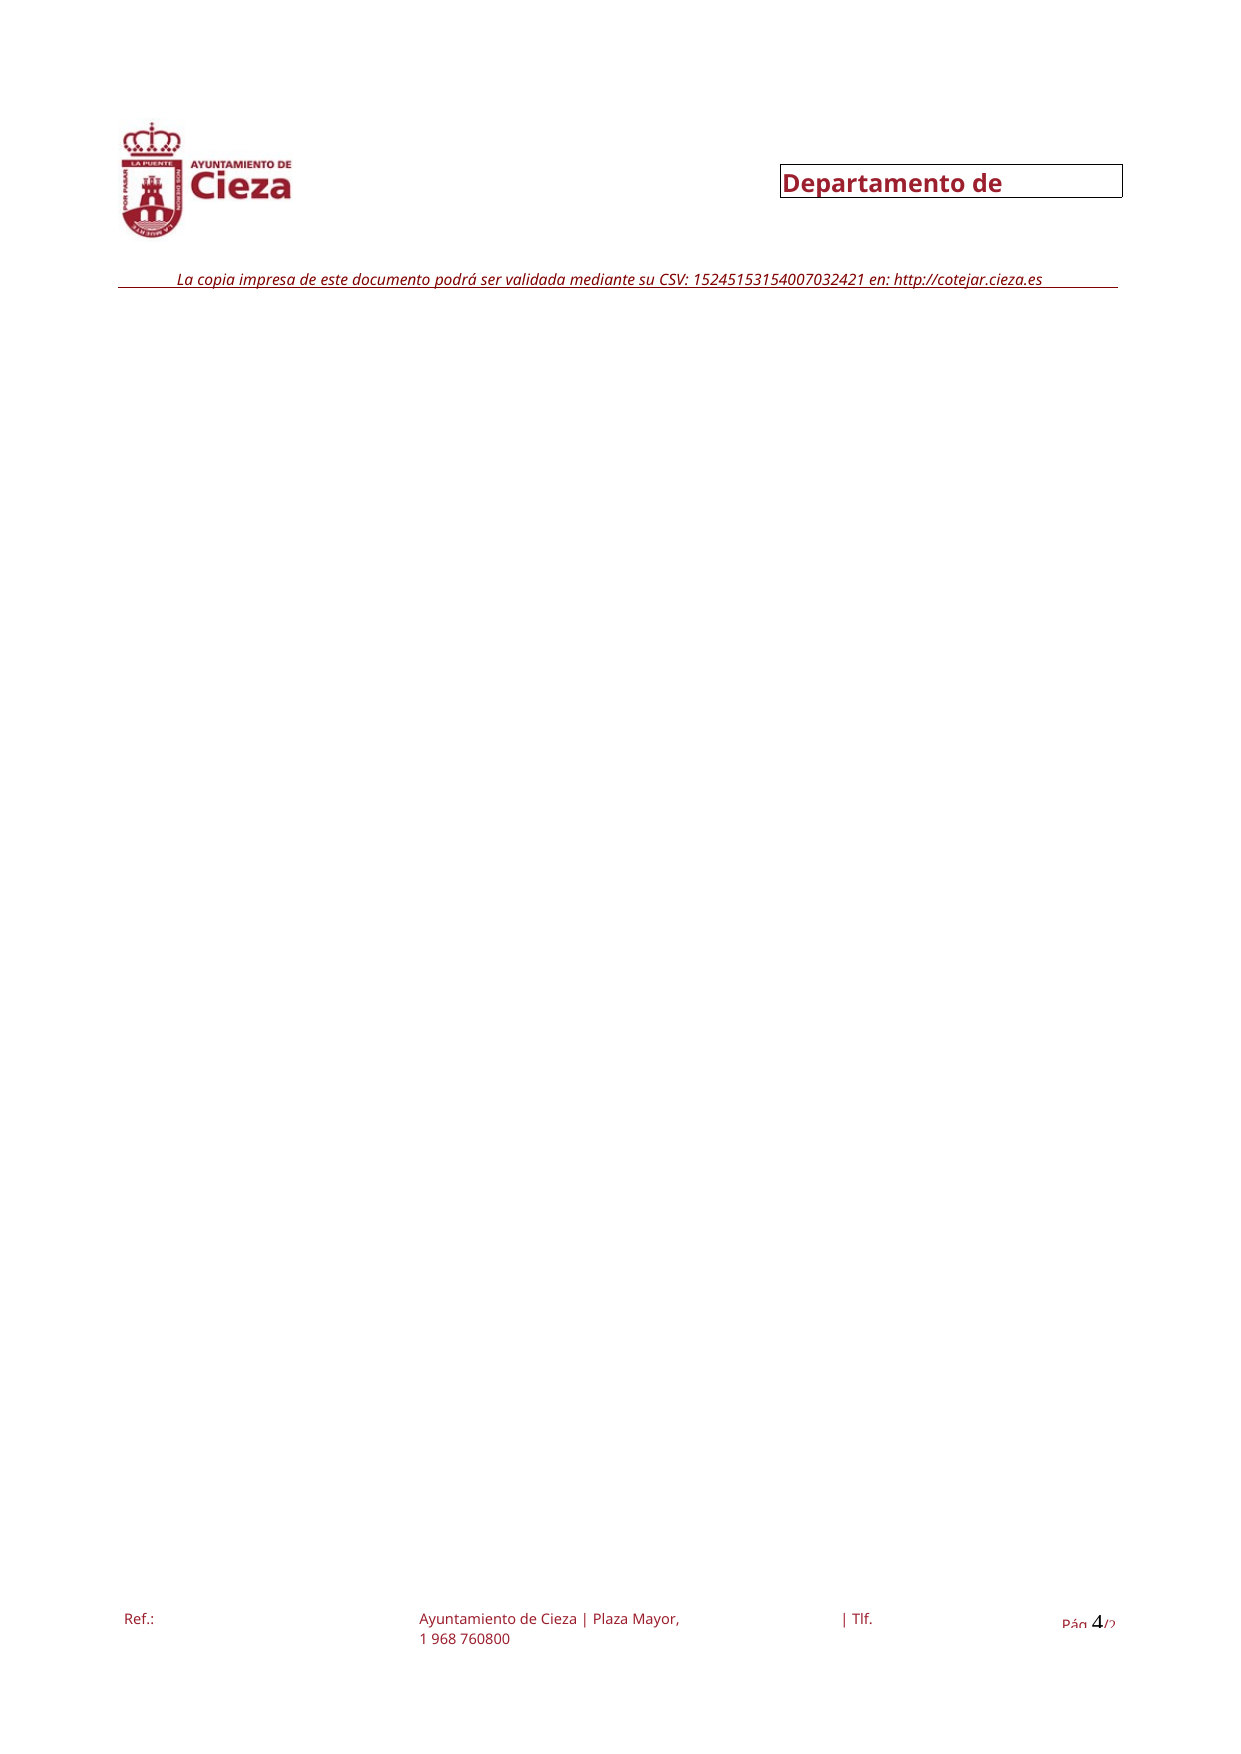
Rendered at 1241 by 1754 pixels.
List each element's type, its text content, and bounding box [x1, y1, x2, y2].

text La copia impresa de este documento podrá ser validada mediante su CSV: 15245153154007032421 en: http://cotejar.cieza.es [118, 269, 1134, 290]
picture [118, 118, 293, 242]
